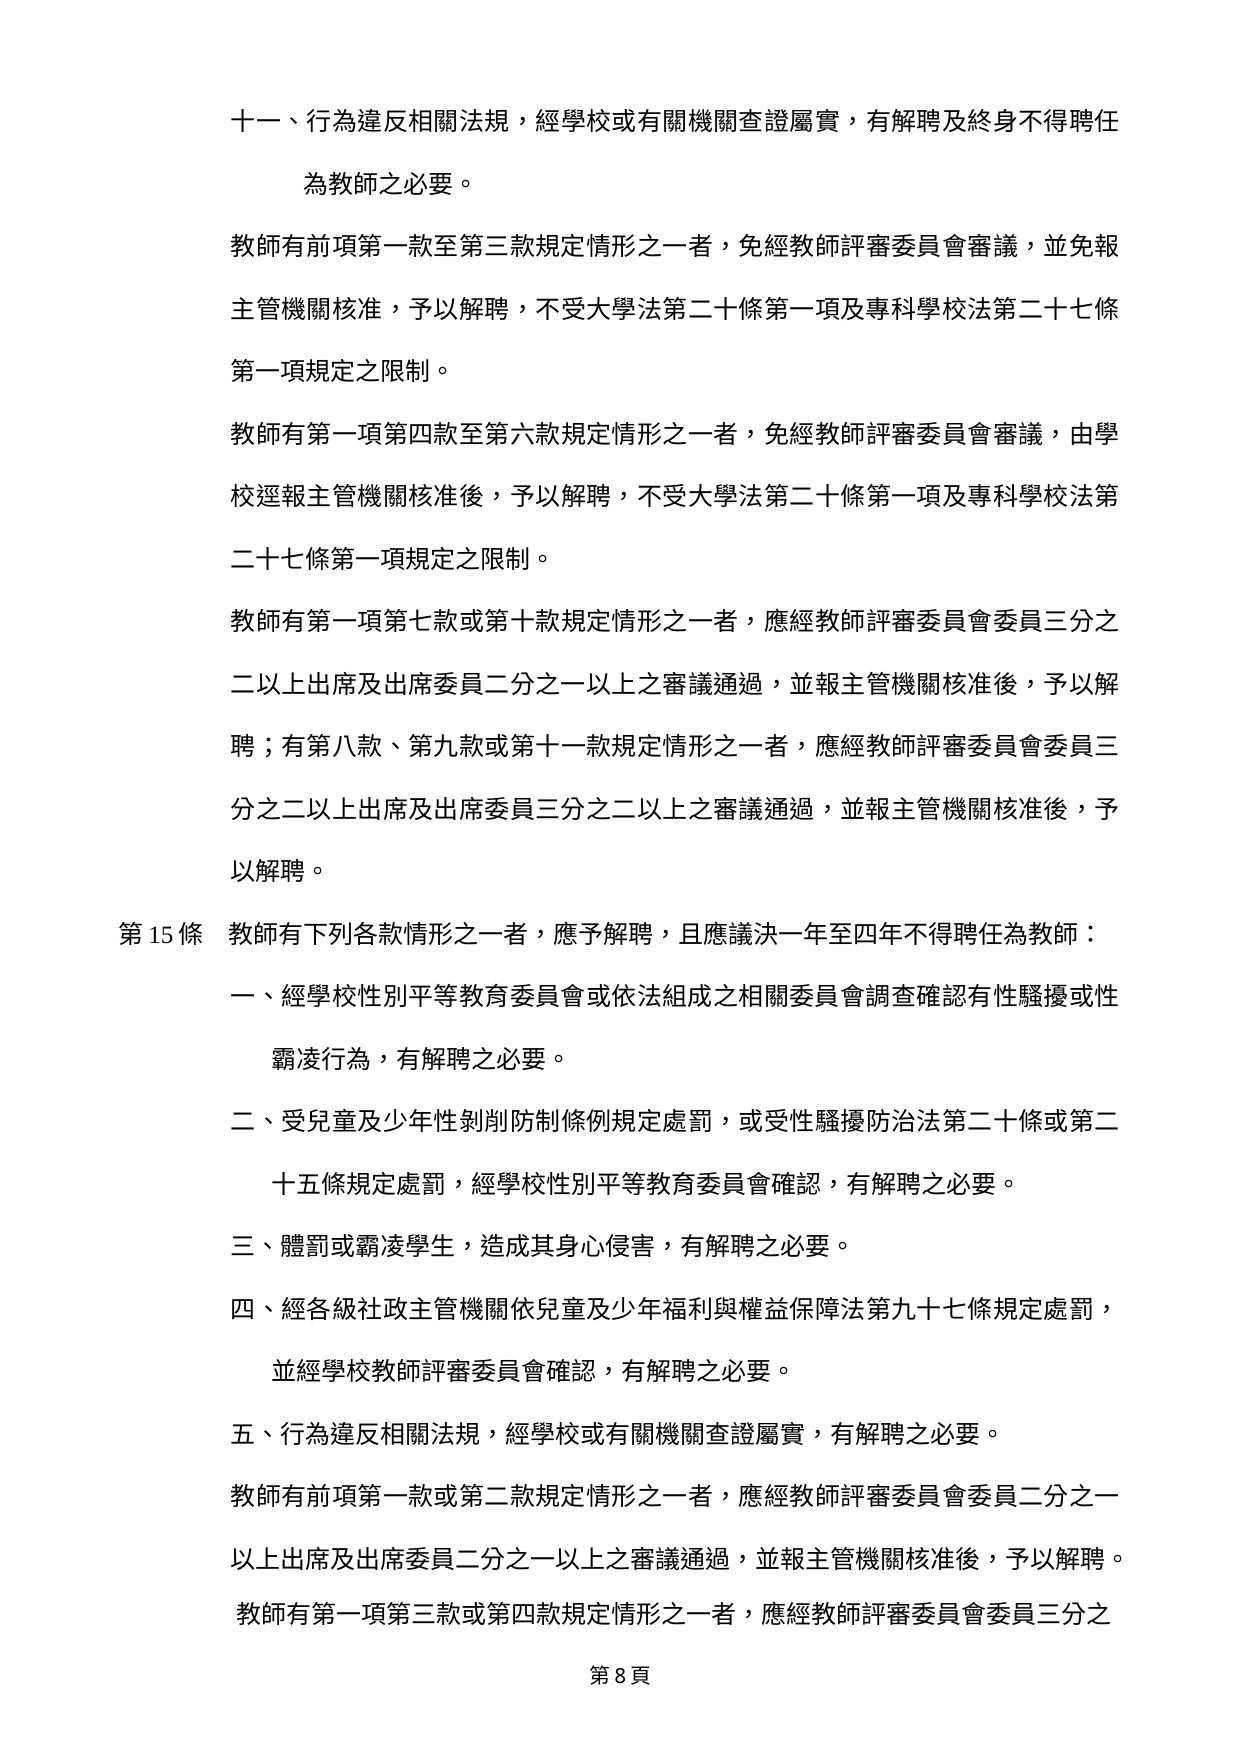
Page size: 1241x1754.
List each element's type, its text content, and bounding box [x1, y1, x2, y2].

text 教師有第一項第七款或第十款規定情形之一者，應經教師評審委員會委員三分之二以上出席及出席委員二分之一以上之審議通過，並報主管機關核准後，予以解聘；有第八款、第九款或第十一款規定情形之一者，應經教師評審委員會委員三分之二以上出席及出席委員三分之二以上之審議通過，並報主管機關核准後，予以解聘。 [230, 578, 1122, 891]
text 一、經學校性別平等教育委員會或依法組成之相關委員會調查確認有性騷擾或性霸凌行為，有解聘之必要。 [230, 953, 1122, 1078]
text 教師有第一項第四款至第六款規定情形之一者，免經教師評審委員會審議，由學校逕報主管機關核准後，予以解聘，不受大學法第二十條第一項及專科學校法第二十七條第一項規定之限制。 [230, 391, 1122, 578]
text 第15條 教師有下列各款情形之一者，應予解聘，且應議決一年至四年不得聘任為教師： [118, 891, 1122, 953]
text 教師有前項第一款至第三款規定情形之一者，免經教師評審委員會審議，並免報主管機關核准，予以解聘，不受大學法第二十條第一項及專科學校法第二十七條第一項規定之限制。 [230, 203, 1122, 391]
text 四、經各級社政主管機關依兒童及少年福利與權益保障法第九十七條規定處罰，並經學校教師評審委員會確認，有解聘之必要。 [230, 1266, 1122, 1391]
text 二、受兒童及少年性剝削防制條例規定處罰，或受性騷擾防治法第二十條或第二十五條規定處罰，經學校性別平等教育委員會確認，有解聘之必要。 [230, 1078, 1122, 1203]
text 三、體罰或霸凌學生，造成其身心侵害，有解聘之必要。 [230, 1203, 1122, 1266]
text 五、行為違反相關法規，經學校或有關機關查證屬實，有解聘之必要。 [230, 1391, 1122, 1453]
text 教師有第一項第三款或第四款規定情形之一者，應經教師評審委員會委員三分之 [236, 1591, 1122, 1632]
text 十一、行為違反相關法規，經學校或有關機關查證屬實，有解聘及終身不得聘任為教師之必要。 [230, 78, 1122, 203]
text 教師有前項第一款或第二款規定情形之一者，應經教師評審委員會委員二分之一以上出席及出席委員二分之一以上之審議通過，並報主管機關核准後，予以解聘。 [230, 1453, 1122, 1578]
